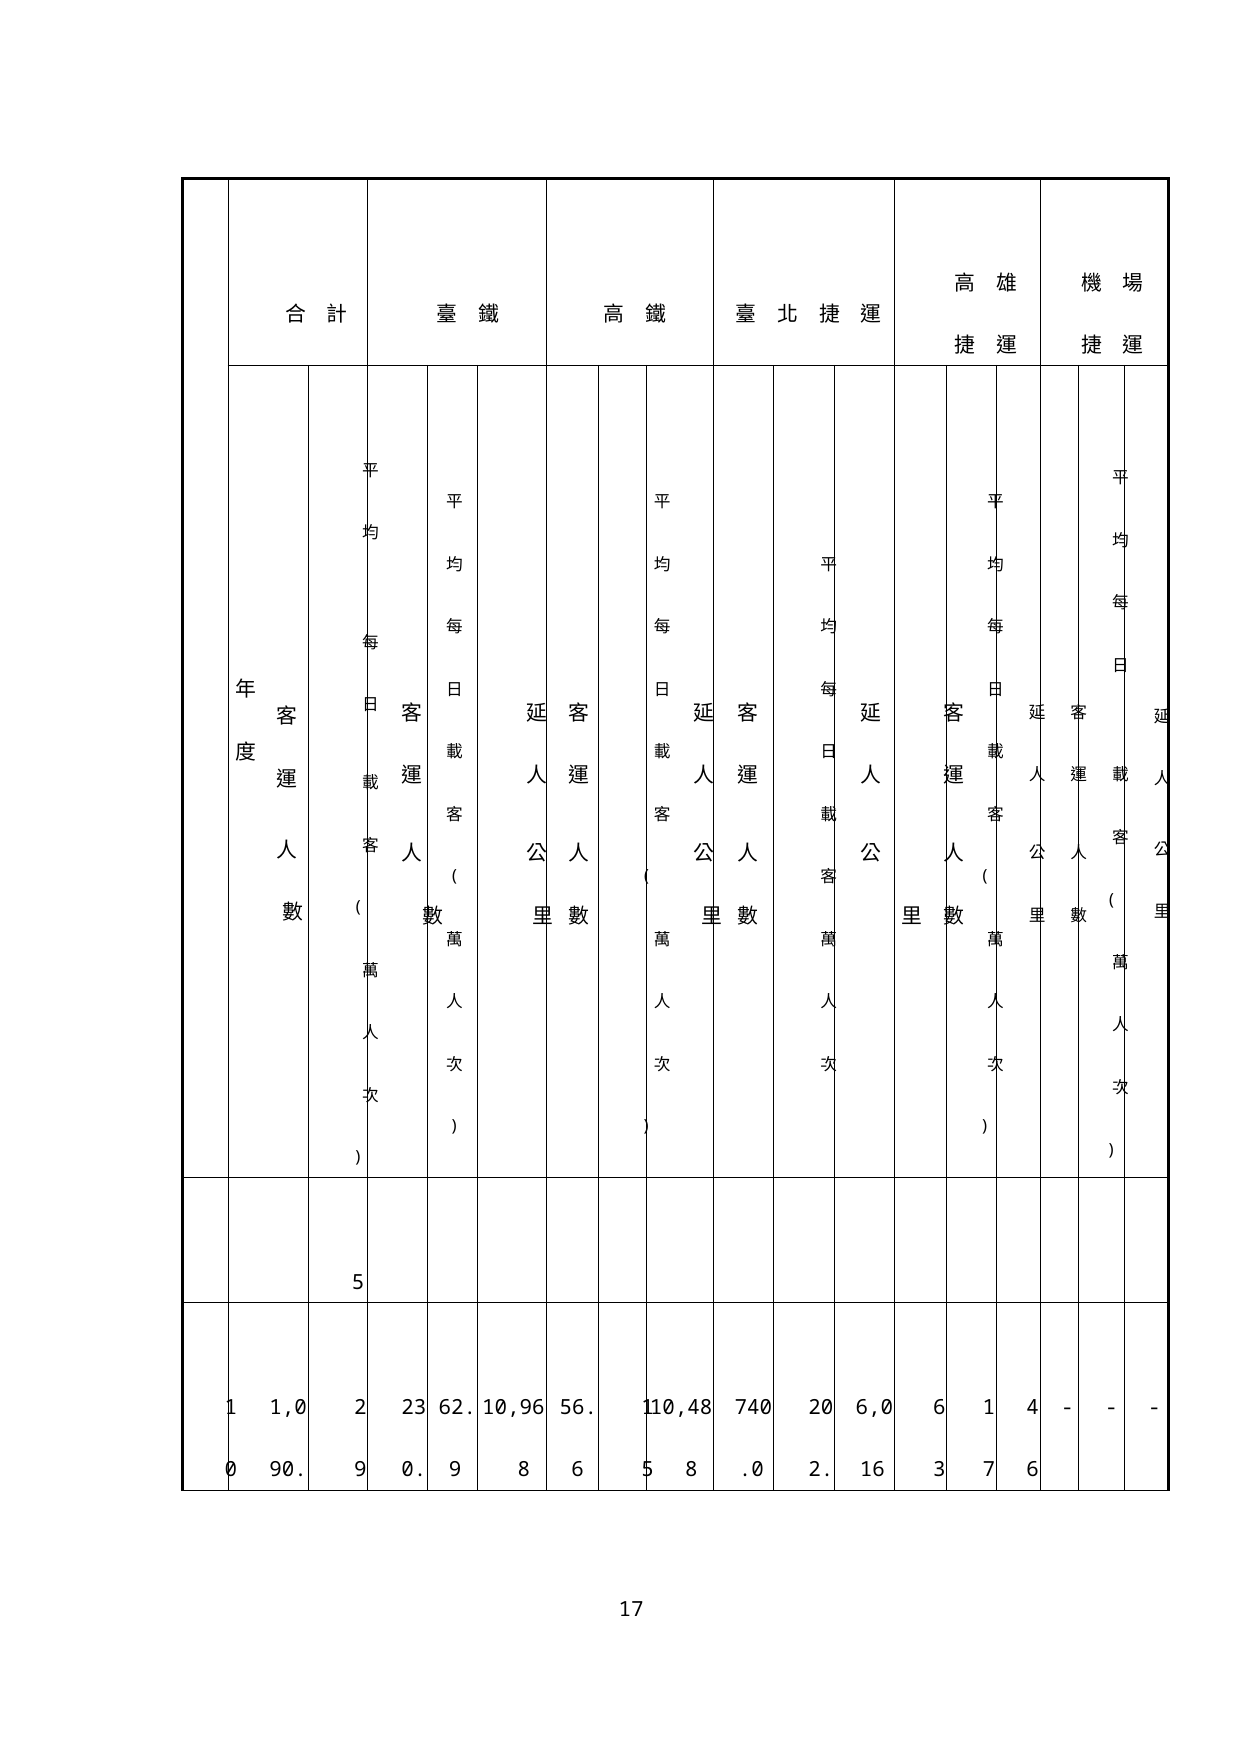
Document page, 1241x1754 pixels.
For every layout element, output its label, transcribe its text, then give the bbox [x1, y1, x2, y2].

table_cell 客運 人數 [714, 366, 773, 1177]
table_cell [997, 1178, 1040, 1302]
table_cell 客運 人數 [1041, 366, 1078, 1177]
table_cell 10,488 [647, 1303, 713, 1490]
table_cell 平均每日 載客(萬人次) [1079, 366, 1124, 1177]
table_cell [368, 1178, 427, 1302]
table_cell 230. [368, 1303, 427, 1490]
table_cell 平均每日載客萬人次 [774, 366, 834, 1177]
table_cell [428, 1178, 477, 1302]
table_cell 56.6 [547, 1303, 598, 1490]
table_cell 104 [184, 1178, 228, 1302]
table_cell 客運 人數 [547, 366, 598, 1177]
table_cell 6,016 [835, 1303, 894, 1490]
table_header 年度 [184, 180, 228, 1177]
table_cell 延人 公里 [1125, 366, 1167, 1177]
table_header 臺鐵 [368, 180, 546, 365]
table_cell - [1041, 1178, 1078, 1302]
table_cell 105 [184, 1303, 228, 1490]
table_cell 63 [895, 1303, 946, 1490]
table_header 機場捷運 [1041, 180, 1167, 365]
table_cell - [1125, 1178, 1167, 1302]
table_header 高雄捷運 [895, 180, 1040, 365]
table_cell 202. [774, 1303, 834, 1490]
table_cell 740.0 [714, 1303, 773, 1490]
table_cell - [1125, 1303, 1167, 1490]
table_cell [478, 1178, 546, 1302]
table_cell 延人 公里 [478, 366, 546, 1177]
table_cell 延人 公里 [647, 366, 713, 1177]
table_cell [947, 1178, 996, 1302]
table_cell 客運 人數 [368, 366, 427, 1177]
table_cell 15.5 [599, 1303, 646, 1490]
table_cell [547, 1178, 598, 1302]
table_header 臺北捷運 [714, 180, 894, 365]
table_cell 13.9 [599, 1178, 646, 1302]
table_cell 46 [997, 1303, 1040, 1490]
table_cell 延人 公里 [835, 366, 894, 1177]
table_cell 9,655 [647, 1178, 713, 1302]
table_cell 29 [309, 1303, 367, 1490]
table_cell [895, 1178, 946, 1302]
table_cell 平均每日載客(萬人次) [947, 366, 996, 1177]
table_cell 平均 每日 載客 (萬人 次) [309, 366, 367, 1177]
table_cell 平均每日載客(萬人次) [428, 366, 477, 1177]
table_cell [714, 1178, 773, 1302]
table_cell 5 [309, 1178, 367, 1302]
table_header 高鐵 [547, 180, 713, 365]
table_cell 17 [947, 1303, 996, 1490]
table_header 合計 [229, 180, 367, 365]
table_cell [835, 1178, 894, 1302]
table_cell 客運 人數 [229, 366, 308, 1177]
table_cell - [1079, 1303, 1124, 1490]
table_cell 1,090.1 [229, 1303, 308, 1490]
table_cell 客運 人數 [895, 366, 946, 1177]
table_cell - [1079, 1178, 1124, 1302]
table_cell [774, 1178, 834, 1302]
table_cell 62.9 [428, 1303, 477, 1490]
table_cell 延人 公里 [997, 366, 1040, 1177]
table_cell 10,968 [478, 1303, 546, 1490]
table_cell - [1041, 1303, 1078, 1490]
table_cell 1,060.5 [229, 1178, 308, 1302]
table_cell 平均每日載客(萬人次) [599, 366, 646, 1177]
